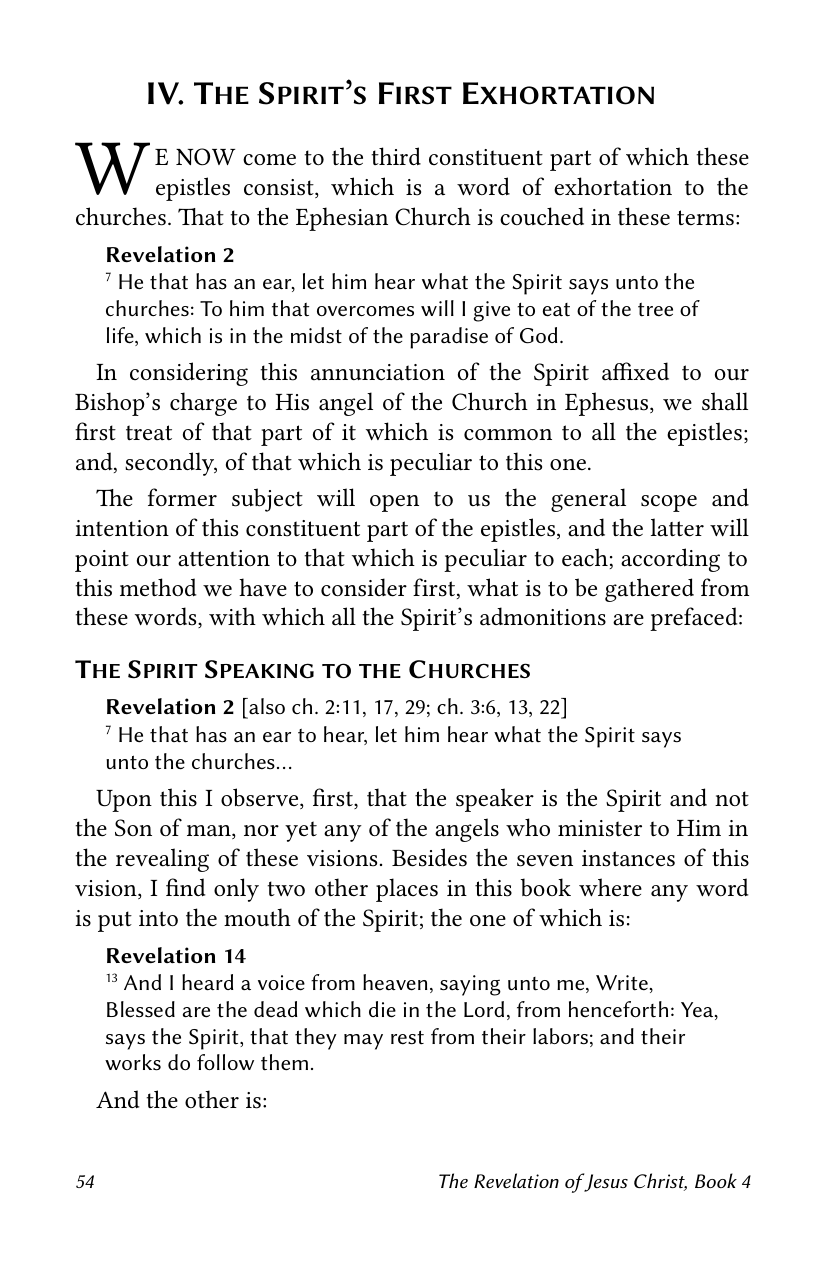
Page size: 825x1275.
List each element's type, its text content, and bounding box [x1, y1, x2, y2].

text Upon this I observe, first, that the speaker is the Spirit and not the Son of man, nor yet any of the angels who minister to Him in the revealing of these visions. Besides the seven instances of this vision, I find only two other places in this book where any word is put into the mouth of the Spirit; the one of which is: [75, 784, 750, 932]
text Revelation 2 [also ch. 2:11, 17, 29; ch. 3:6, 13, 22] [105, 694, 750, 720]
text 13 And I heard a voice from heaven, saying unto me, Write, Blessed are the dead which die in the Lord, from henceforth: Yea, says the Spirit, that they may rest from their labors; and their works do follow them. [105, 970, 720, 1076]
text The former subject will open to us the general scope and intention of this constituent part of the epistles, and the latter will point our attention to that which is peculiar to each; according to this method we have to consider first, what is to be gathered from these words, with which all the Spirit’s admonitions are prefaced: [75, 484, 750, 632]
subtitle The Spirit Speaking to the Churches [75, 654, 750, 685]
subtitle The Spirit’s First Exhortation [75, 75, 750, 113]
text In considering this annunciation of the Spirit affixed to our Bishop’s charge to His angel of the Church in Ephesus, we shall first treat of that part of it which is common to all the epistles; and, secondly, of that which is peculiar to this one. [75, 358, 750, 476]
text 7 He that has an ear to hear, let him hear what the Spirit says unto the churches... [105, 722, 720, 775]
text Revelation 2 [105, 242, 750, 268]
text Revelation 14 [105, 943, 750, 969]
text WE NOW come to the third constituent part of which these epistles consist, which is a word of exhortation to the churches. That to the Ephesian Church is couched in these terms: [75, 143, 750, 231]
text And the other is: [75, 1086, 750, 1114]
text 7 He that has an ear, let him hear what the Spirit says unto the churches: To him that overcomes will I give to eat of the tree of life, which is in the midst of the paradise of God. [105, 269, 720, 349]
